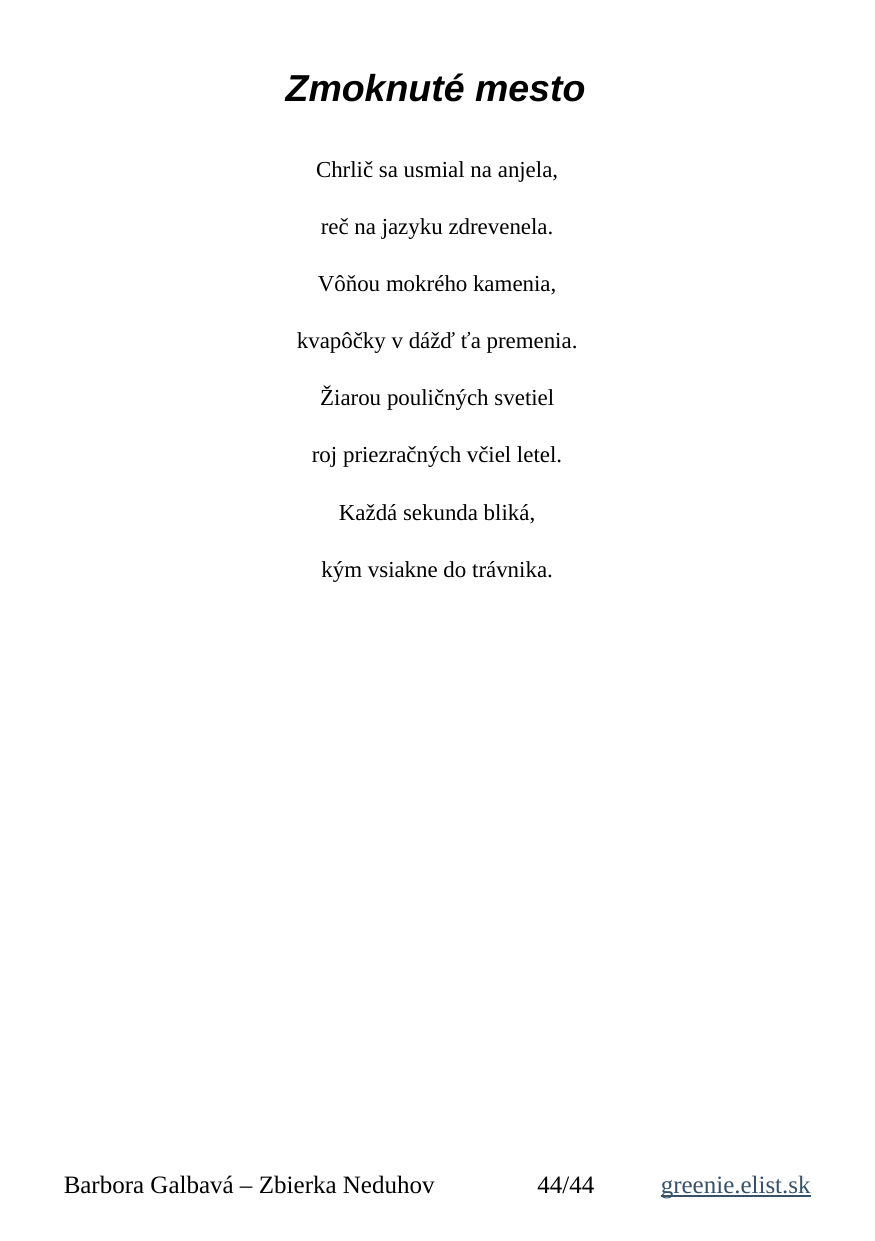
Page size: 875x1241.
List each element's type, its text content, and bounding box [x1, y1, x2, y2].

text kvapôčky v dážď ťa premenia. [41, 327, 833, 353]
text roj priezračných včiel letel. [41, 442, 833, 468]
text kým vsiakne do trávnika. [41, 556, 833, 582]
text reč na jazyku zdrevenela. [41, 213, 833, 239]
text Žiarou pouličných svetiel [41, 384, 833, 411]
subtitle Zmoknuté mesto [41, 66, 833, 109]
text Vôňou mokrého kamenia, [41, 270, 833, 296]
text Každá sekunda bliká, [41, 499, 833, 525]
text Chrlič sa usmial na anjela, [41, 156, 833, 182]
